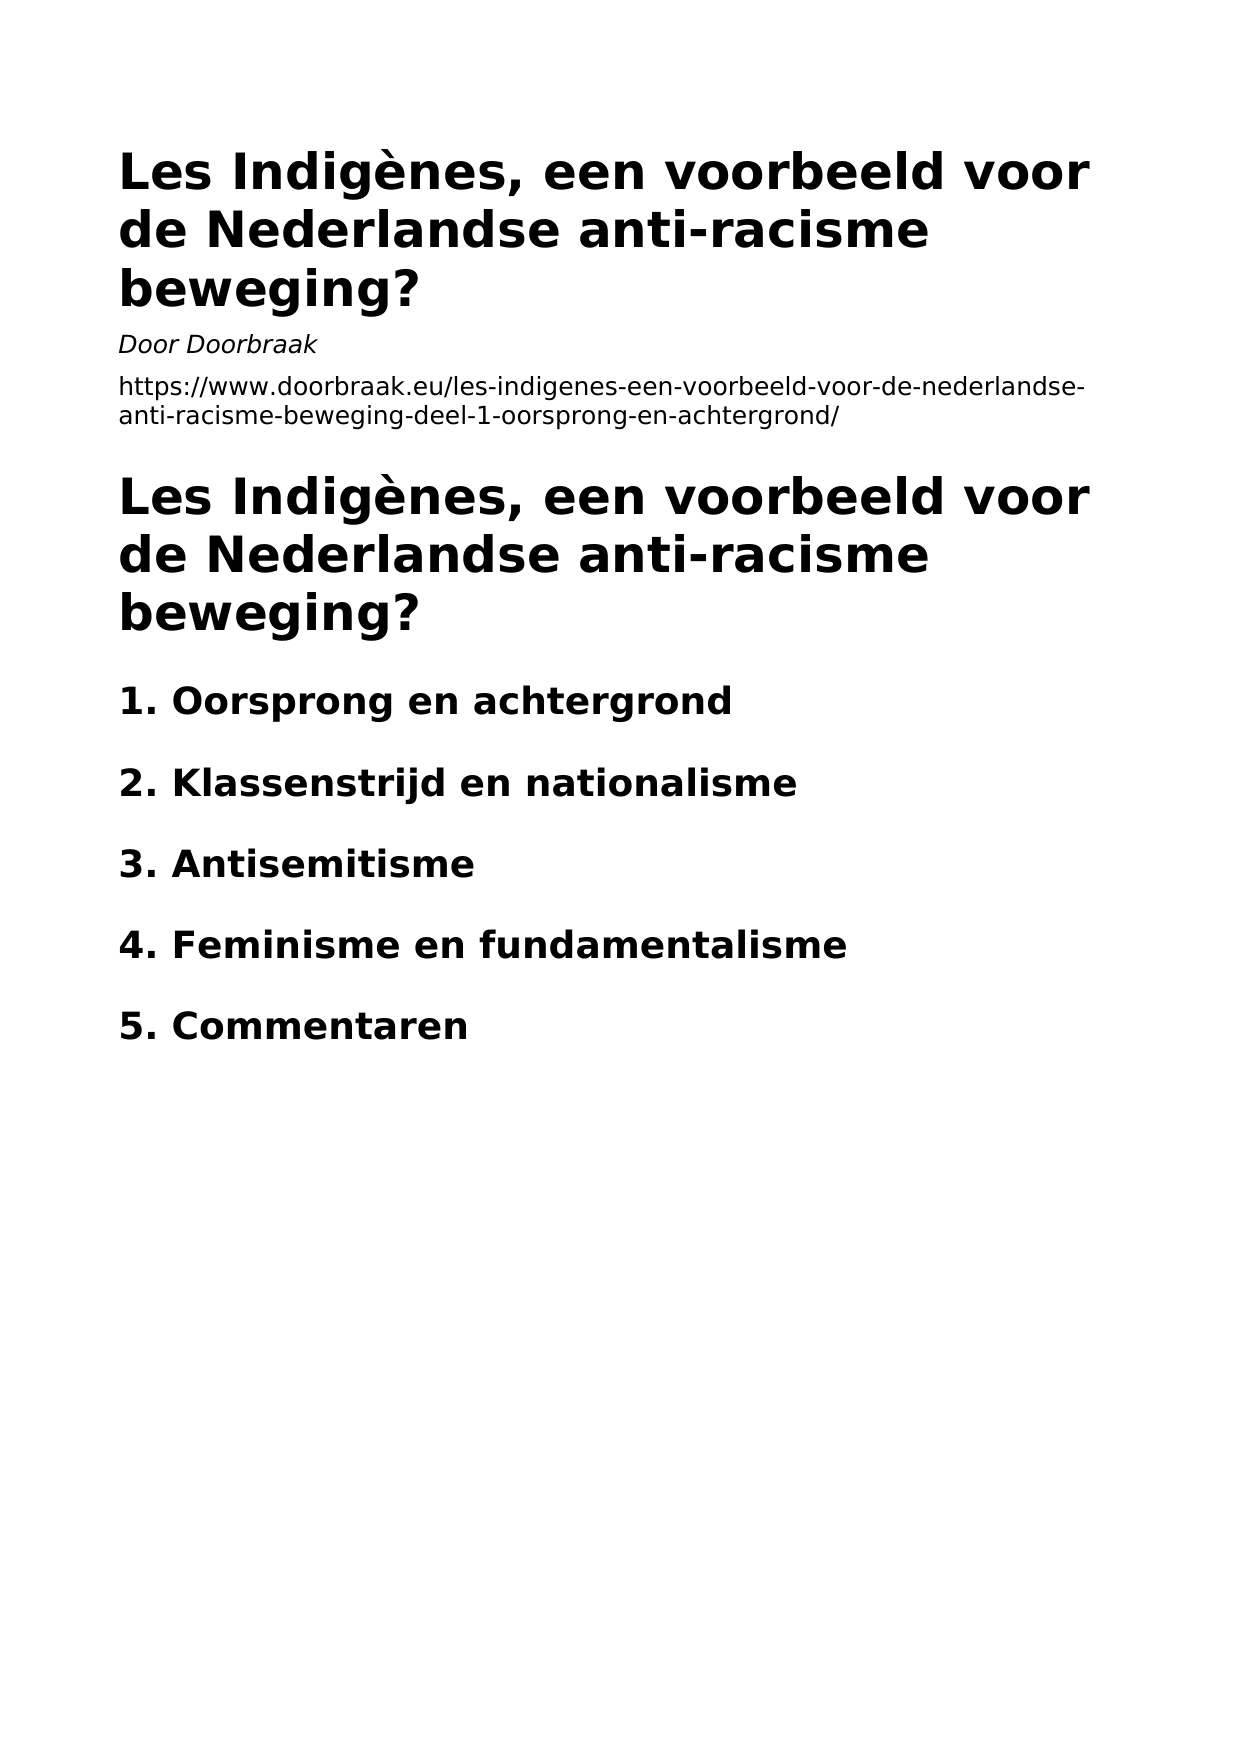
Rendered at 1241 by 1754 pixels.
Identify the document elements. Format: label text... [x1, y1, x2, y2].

subtitle 2. Klassenstrijd en nationalisme [118, 761, 1122, 805]
subtitle Les Indigènes, een voorbeeld voor de Nederlandse anti-racisme beweging? [118, 143, 1122, 318]
text Door Doorbraak [118, 330, 1122, 359]
subtitle Les Indigènes, een voorbeeld voor de Nederlandse anti-racisme beweging? [118, 468, 1122, 642]
subtitle 4. Feminisme en fundamentalisme [118, 923, 1122, 967]
subtitle 5. Commentaren [118, 1004, 1122, 1048]
subtitle 1. Oorsprong en achtergrond [118, 680, 1122, 724]
subtitle 3. Antisemitisme [118, 842, 1122, 886]
text https://www.doorbraak.eu/les-indigenes-een-voorbeeld-voor-de-nederlandse-anti-racisme-beweging-deel-1-oorsprong-en-achtergrond/ [118, 372, 1122, 430]
